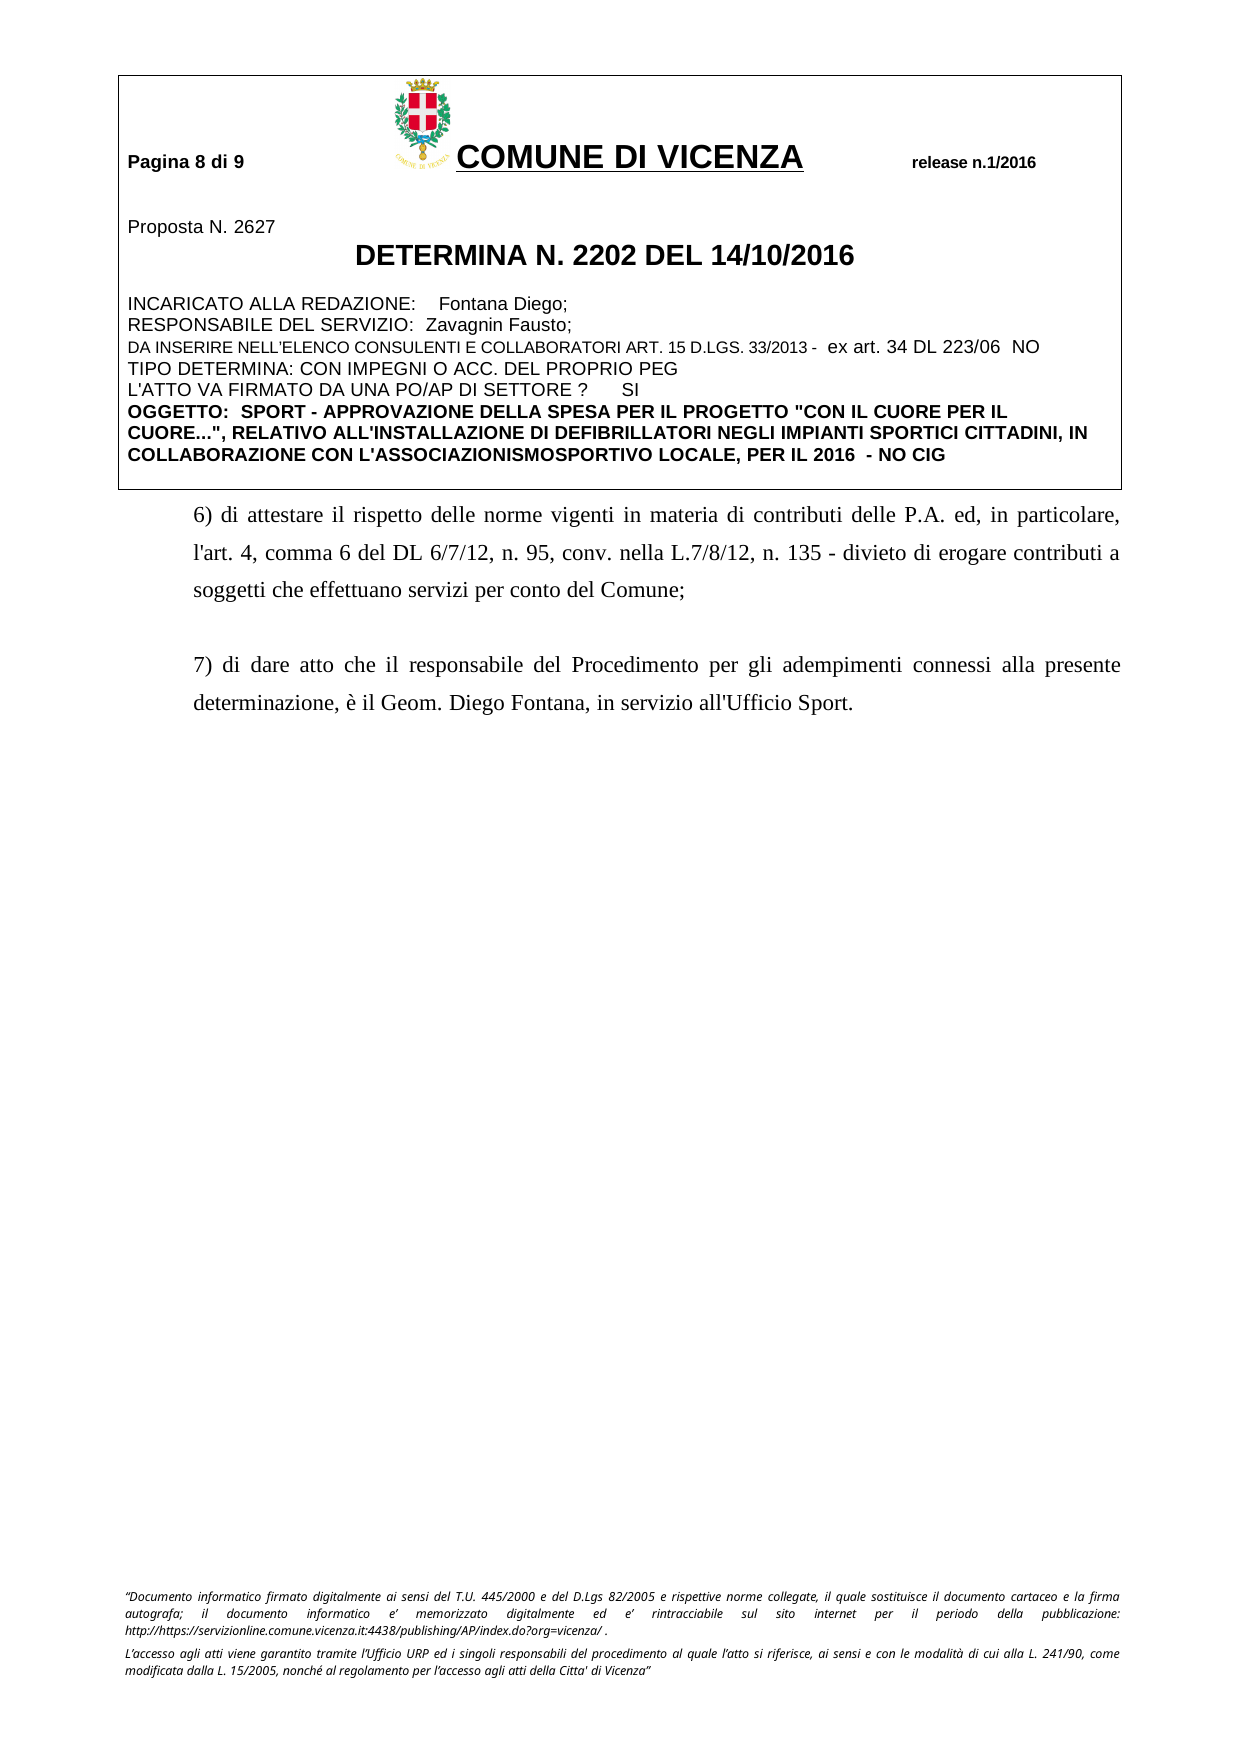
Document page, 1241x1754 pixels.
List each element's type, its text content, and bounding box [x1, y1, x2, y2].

picture [394, 78, 451, 169]
list 7) di dare atto che il responsabile del Procedimento per gli adempimenti connessi alla presente determinazione, è il Geom. Diego Fontana, in servizio all'Ufficio Sport. [156, 640, 1122, 715]
list 6) di attestare il rispetto delle norme vigenti in materia di contributi delle P.A. ed, in particolare, l'art. 4, comma 6 del DL 6/7/12, n. 95, conv. nella L.7/8/12, n. 135 - divieto di erogare contributi a soggetti che effettuano servizi per conto del Comune; [156, 490, 1122, 602]
